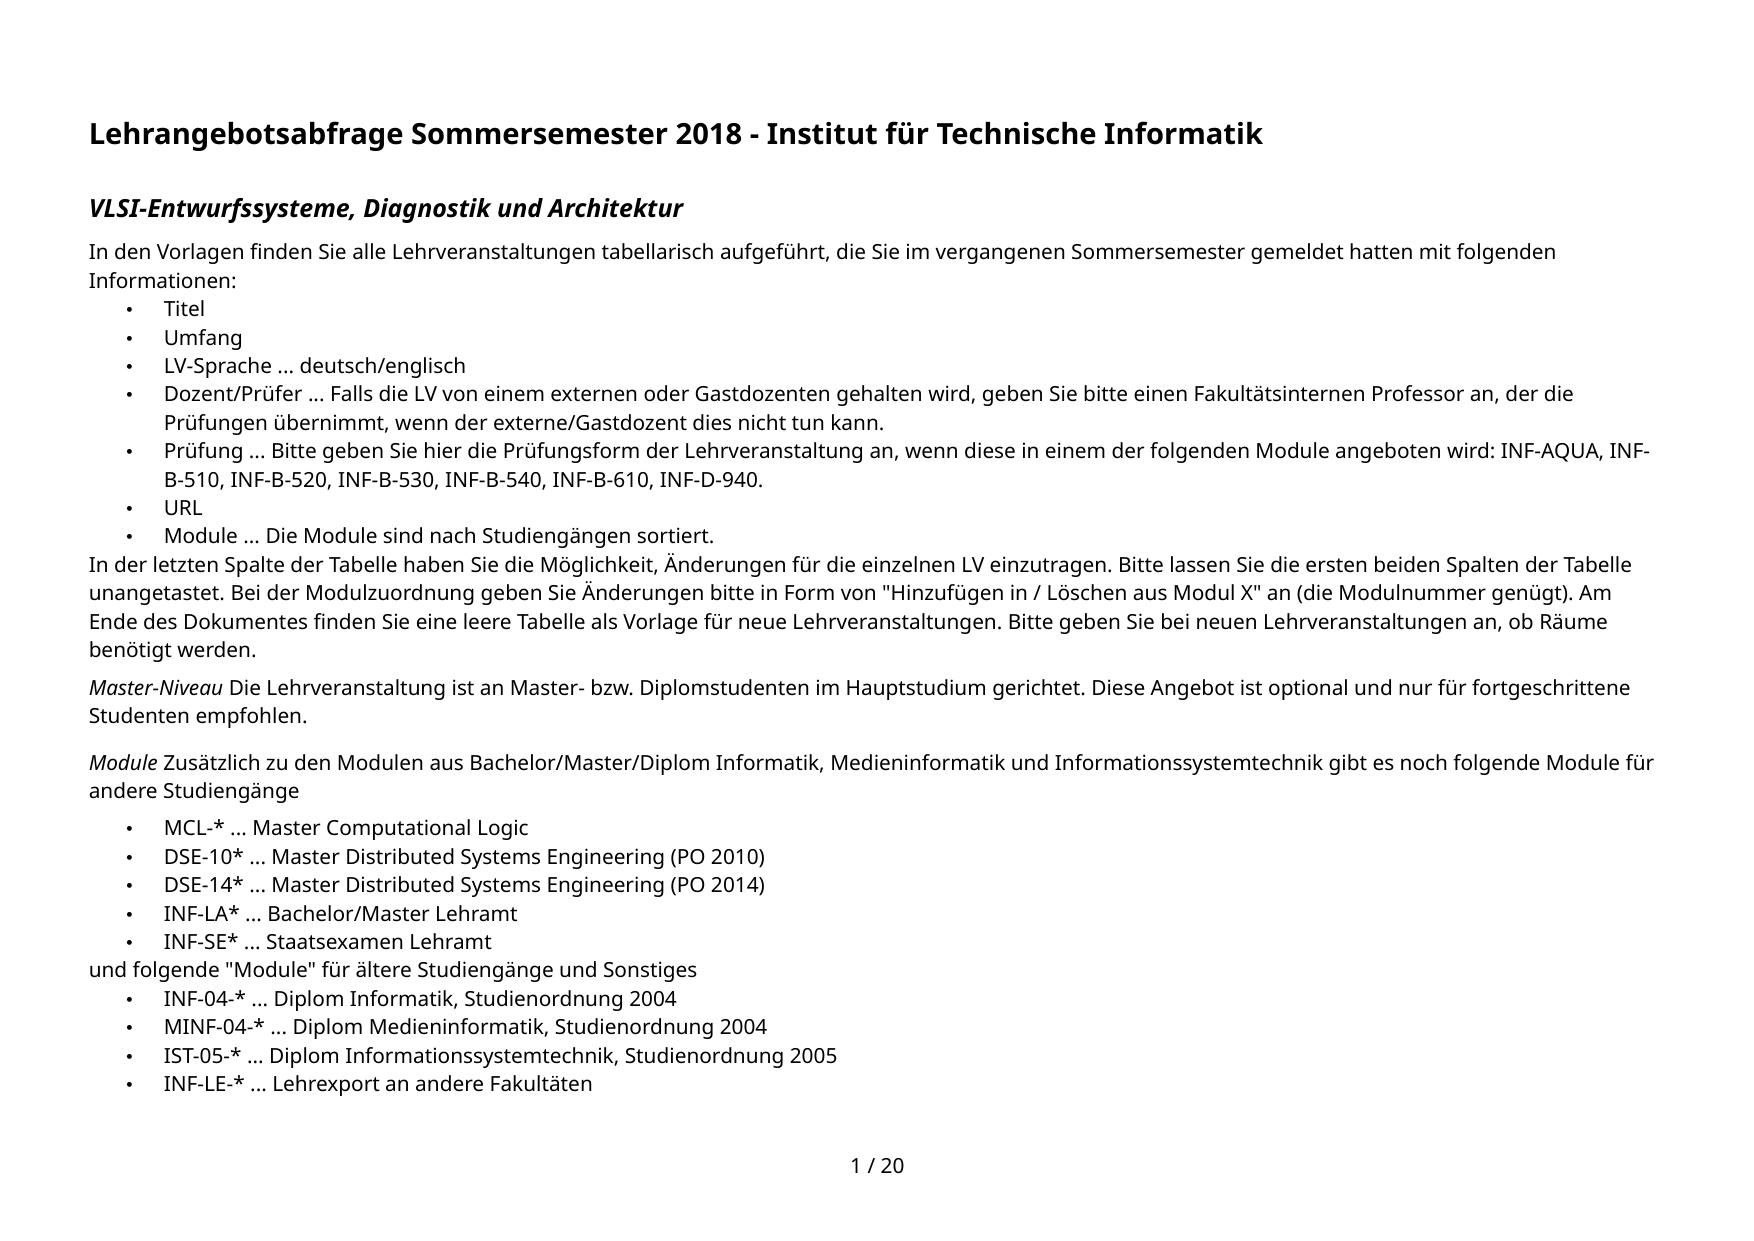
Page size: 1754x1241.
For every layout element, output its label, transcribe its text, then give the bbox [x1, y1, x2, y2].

list Module ... Die Module sind nach Studiengängen sortiert. [126, 522, 1665, 550]
list INF-SE* ... Staatsexamen Lehramt [126, 927, 1665, 956]
list Dozent/Prüfer ... Falls die LV von einem externen oder Gastdozenten gehalten wird, geben Sie bitte einen Fakultätsinternen Professor an, der die Prüfungen übernimmt, wenn der externe/Gastdozent dies nicht tun kann. [126, 379, 1665, 436]
list Prüfung ... Bitte geben Sie hier die Prüfungsform der Lehrveranstaltung an, wenn diese in einem der folgenden Module angeboten wird: INF-AQUA, INF-B-510, INF-B-520, INF-B-530, INF-B-540, INF-B-610, INF-D-940. [126, 436, 1665, 493]
subtitle Lehrangebotsabfrage Sommersemester 2018 - Institut für Technische Informatik [88, 113, 1665, 153]
list LV-Sprache ... deutsch/englisch [126, 351, 1665, 379]
text In den Vorlagen finden Sie alle Lehrveranstaltungen tabellarisch aufgeführt, die Sie im vergangenen Sommersemester gemeldet hatten mit folgenden Informationen: [88, 237, 1665, 294]
text Master-Niveau Die Lehrveranstaltung ist an Master- bzw. Diplomstudenten im Hauptstudium gerichtet. Diese Angebot ist optional und nur für fortgeschrittene Studenten empfohlen. [88, 673, 1665, 730]
list Titel [126, 294, 1665, 323]
list INF-04-* ... Diplom Informatik, Studienordnung 2004 [126, 984, 1665, 1012]
text und folgende "Module" für ältere Studiengänge und Sonstiges [88, 956, 1665, 984]
list MINF-04-* ... Diplom Medieninformatik, Studienordnung 2004 [126, 1012, 1665, 1041]
list MCL-* ... Master Computational Logic [126, 813, 1665, 842]
text In der letzten Spalte der Tabelle haben Sie die Möglichkeit, Änderungen für die einzelnen LV einzutragen. Bitte lassen Sie die ersten beiden Spalten der Tabelle unangetastet. Bei der Modulzuordnung geben Sie Änderungen bitte in Form von "Hinzufügen in / Löschen aus Modul X" an (die Modulnummer genügt). Am Ende des Dokumentes finden Sie eine leere Tabelle als Vorlage für neue Lehrveranstaltungen. Bitte geben Sie bei neuen Lehrveranstaltungen an, ob Räume benötigt werden. [88, 550, 1665, 664]
list INF-LE-* ... Lehrexport an andere Fakultäten [126, 1069, 1665, 1098]
list DSE-10* ... Master Distributed Systems Engineering (PO 2010) [126, 842, 1665, 870]
list INF-LA* ... Bachelor/Master Lehramt [126, 899, 1665, 927]
list IST-05-* ... Diplom Informationssystemtechnik, Studienordnung 2005 [126, 1041, 1665, 1069]
list URL [126, 493, 1665, 522]
subtitle VLSI-Entwurfssysteme, Diagnostik und Architektur [88, 191, 1665, 225]
list Umfang [126, 323, 1665, 351]
text Module Zusätzlich zu den Modulen aus Bachelor/Master/Diplom Informatik, Medieninformatik und Informationssystemtechnik gibt es noch folgende Module für andere Studiengänge [88, 748, 1665, 804]
list DSE-14* ... Master Distributed Systems Engineering (PO 2014) [126, 870, 1665, 899]
